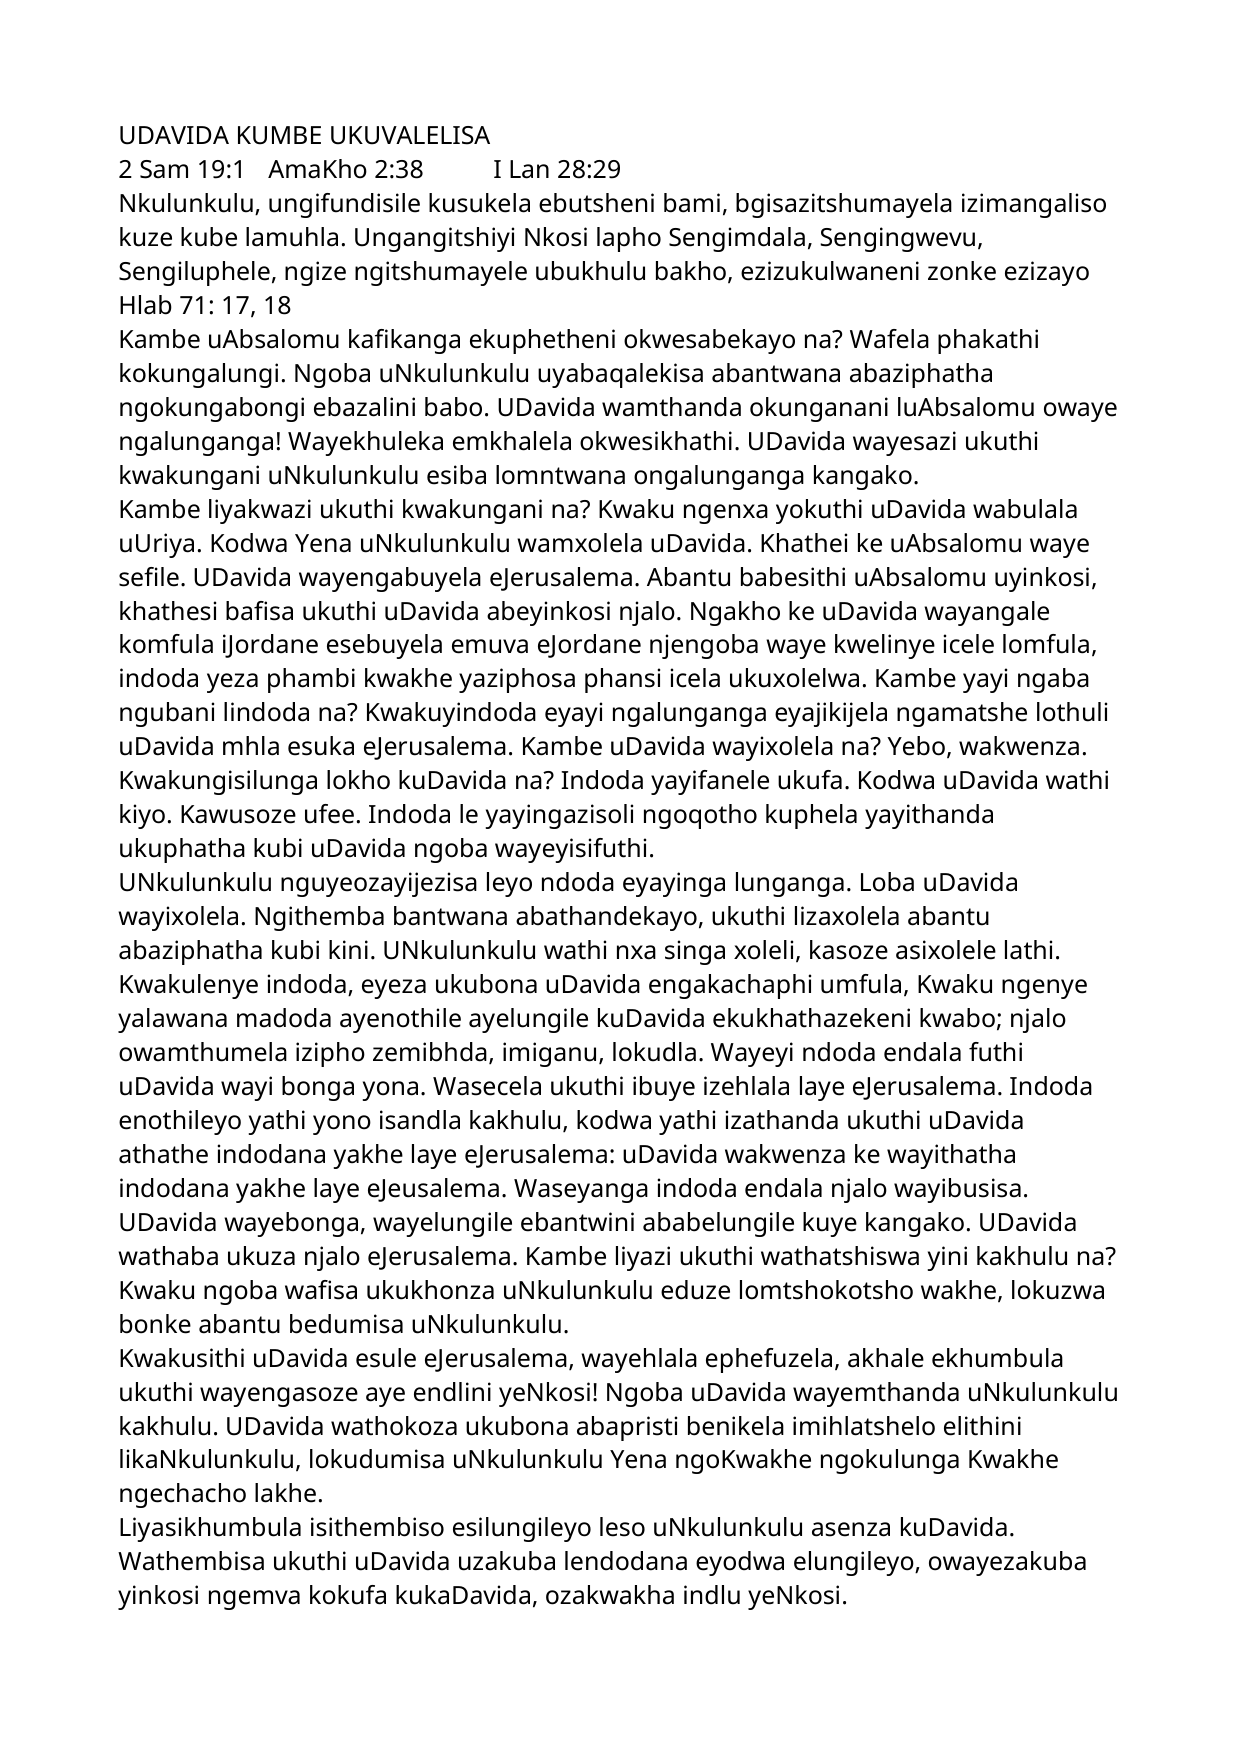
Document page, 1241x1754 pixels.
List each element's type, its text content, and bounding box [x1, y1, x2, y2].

text Nkulunkulu, ungifundisile kusukela ebutsheni bami, bgisazitshumayela izimangaliso kuze kube lamuhla. Ungangitshiyi Nkosi lapho Sengimdala, Sengingwevu, Sengiluphele, ngize ngitshumayele ubukhulu bakho, ezizukulwaneni zonke ezizayo Hlab 71: 17, 18 [118, 186, 1122, 322]
text Kambe liyakwazi ukuthi kwakungani na? Kwaku ngenxa yokuthi uDavida wabulala uUriya. Kodwa Yena uNkulunkulu wamxolela uDavida. Khathei ke uAbsalomu waye sefile. UDavida wayengabuyela eJerusalema. Abantu babesithi uAbsalomu uyinkosi, khathesi bafisa ukuthi uDavida abeyinkosi njalo. Ngakho ke uDavida wayangale komfula iJordane esebuyela emuva eJordane njengoba waye kwelinye icele lomfula, indoda yeza phambi kwakhe yaziphosa phansi icela ukuxolelwa. Kambe yayi ngaba ngubani lindoda na? Kwakuyindoda eyayi ngalunganga eyajikijela ngamatshe lothuli uDavida mhla esuka eJerusalema. Kambe uDavida wayixolela na? Yebo, wakwenza. Kwakungisilunga lokho kuDavida na? Indoda yayifanele ukufa. Kodwa uDavida wathi kiyo. Kawusoze ufee. Indoda le yayingazisoli ngoqotho kuphela yayithanda ukuphatha kubi uDavida ngoba wayeyisifuthi. [118, 492, 1122, 865]
text Kwakusithi uDavida esule eJerusalema, wayehlala ephefuzela, akhale ekhumbula ukuthi wayengasoze aye endlini yeNkosi! Ngoba uDavida wayemthanda uNkulunkulu kakhulu. UDavida wathokoza ukubona abapristi benikela imihlatshelo elithini likaNkulunkulu, lokudumisa uNkulunkulu Yena ngoKwakhe ngokulunga Kwakhe ngechacho lakhe. [118, 1341, 1122, 1510]
text Kambe uAbsalomu kafikanga ekuphetheni okwesabekayo na? Wafela phakathi kokungalungi. Ngoba uNkulunkulu uyabaqalekisa abantwana abaziphatha ngokungabongi ebazalini babo. UDavida wamthanda okunganani luAbsalomu owaye ngalunganga! Wayekhuleka emkhalela okwesikhathi. UDavida wayesazi ukuthi kwakungani uNkulunkulu esiba lomntwana ongalunganga kangako. [118, 322, 1122, 492]
text Kwakulenye indoda, eyeza ukubona uDavida engakachaphi umfula, Kwaku ngenye yalawana madoda ayenothile ayelungile kuDavida ekukhathazekeni kwabo; njalo owamthumela izipho zemibhda, imiganu, lokudla. Wayeyi ndoda endala futhi uDavida wayi bonga yona. Wasecela ukuthi ibuye izehlala laye eJerusalema. Indoda enothileyo yathi yono isandla kakhulu, kodwa yathi izathanda ukuthi uDavida athathe indodana yakhe laye eJerusalema: uDavida wakwenza ke wayithatha indodana yakhe laye eJeusalema. Waseyanga indoda endala njalo wayibusisa. UDavida wayebonga, wayelungile ebantwini ababelungile kuye kangako. UDavida wathaba ukuza njalo eJerusalema. Kambe liyazi ukuthi wathatshiswa yini kakhulu na? Kwaku ngoba wafisa ukukhonza uNkulunkulu eduze lomtshokotsho wakhe, lokuzwa bonke abantu bedumisa uNkulunkulu. [118, 967, 1122, 1341]
text UNkulunkulu nguyeozayijezisa leyo ndoda eyayinga lunganga. Loba uDavida wayixolela. Ngithemba bantwana abathandekayo, ukuthi lizaxolela abantu abaziphatha kubi kini. UNkulunkulu wathi nxa singa xoleli, kasoze asixolele lathi. [118, 865, 1122, 967]
text Liyasikhumbula isithembiso esilungileyo leso uNkulunkulu asenza kuDavida. Wathembisa ukuthi uDavida uzakuba lendodana eyodwa elungileyo, owayezakuba yinkosi ngemva kokufa kukaDavida, ozakwakha indlu yeNkosi. [118, 1510, 1122, 1612]
text UDAVIDA KUMBE UKUVALELISA [118, 118, 1122, 152]
text 2 Sam 19:1 AmaKho 2:38 I Lan 28:29 [118, 152, 1122, 186]
